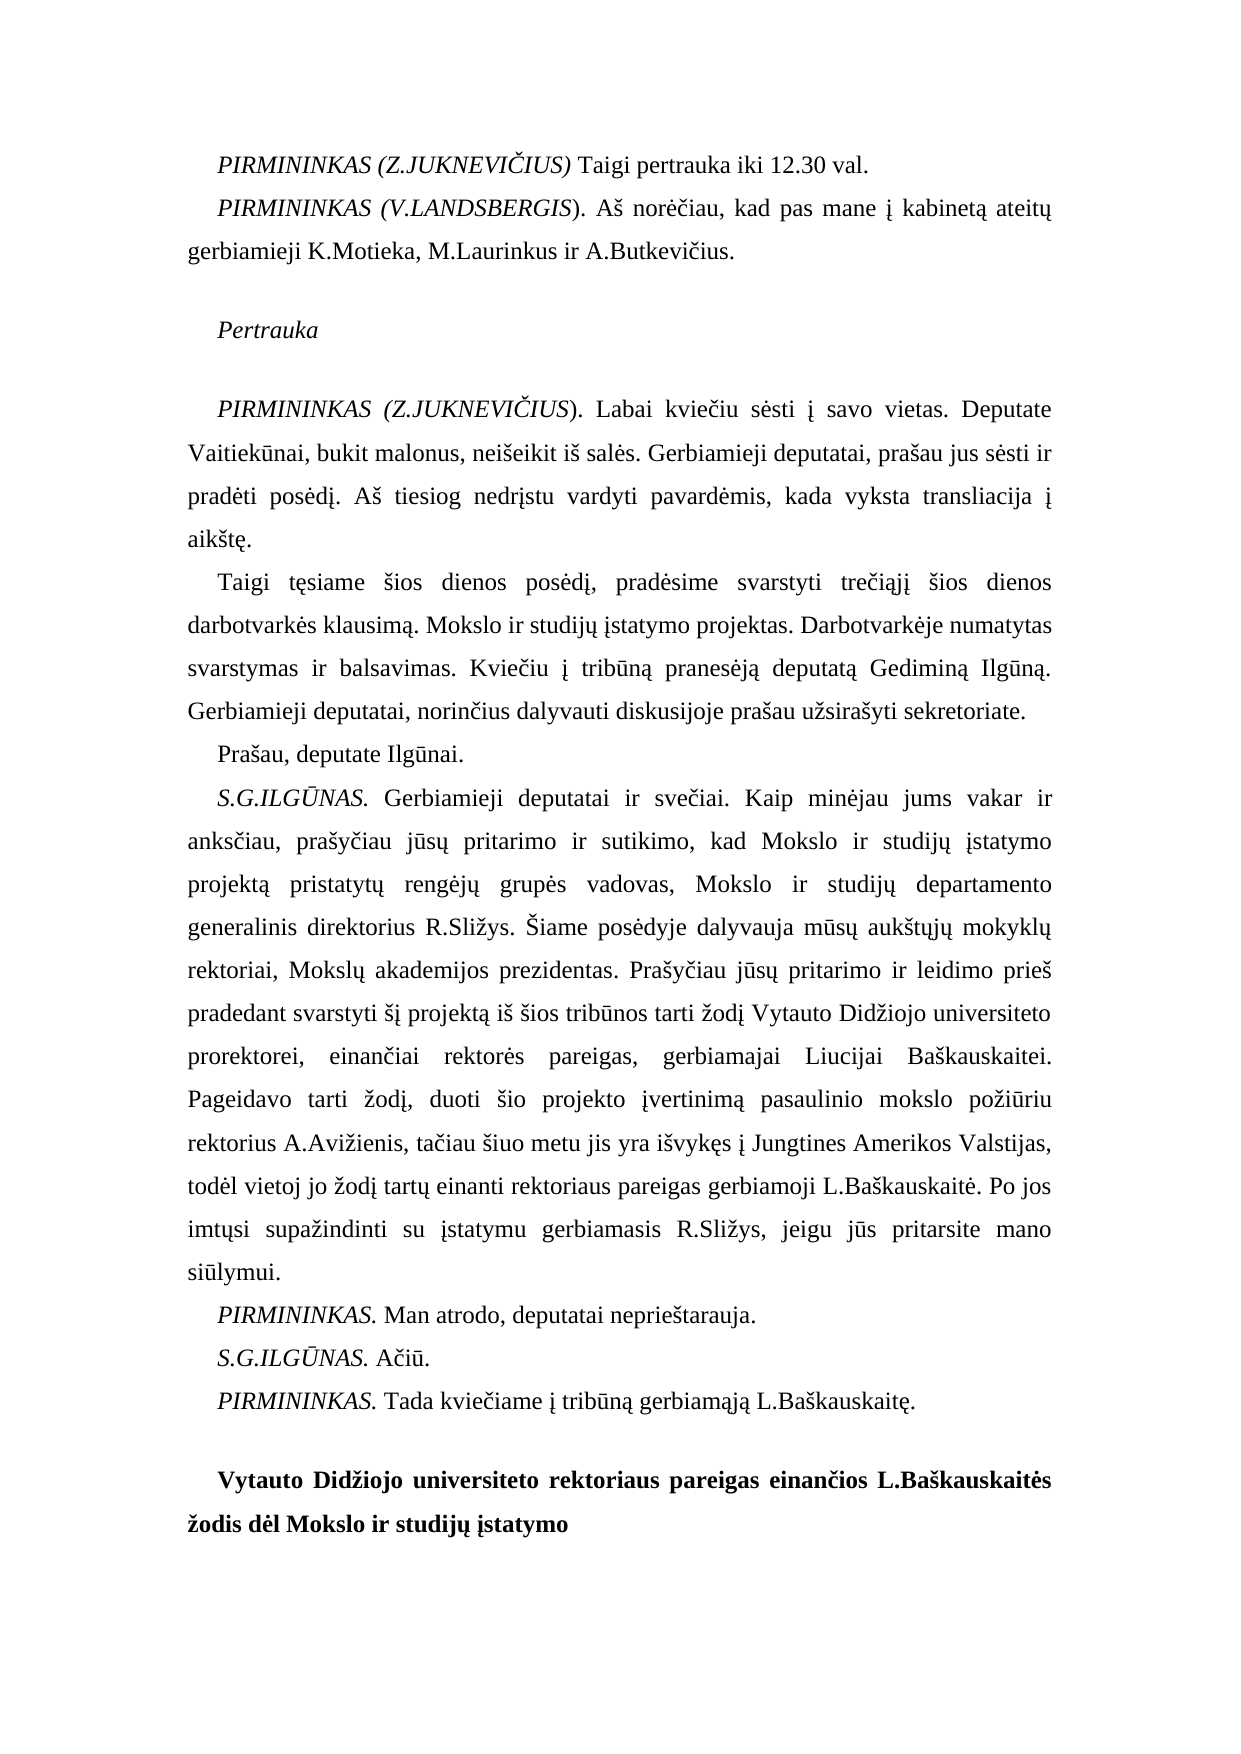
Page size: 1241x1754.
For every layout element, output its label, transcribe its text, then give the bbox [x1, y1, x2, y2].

text Prašau, deputate Ilgūnai. [187, 739, 1053, 768]
text PIRMININKAS (Z.JUKNEVIČIUS) Taigi pertrauka iki 12.30 val. [187, 150, 1053, 179]
text PIRMININKAS (Z.JUKNEVIČIUS). Labai kviečiu sėsti į savo vietas. Deputate Vaitiekūnai, bukit malonus, neišeikit iš salės. Gerbiamieji deputatai, prašau jus sėsti ir pradėti posėdį. Aš tiesiog nedrįstu vardyti pavardėmis, kada vyksta transliacija į aikštę. [187, 394, 1053, 553]
text Pertrauka [187, 315, 1053, 344]
text Taigi tęsiame šios dienos posėdį, pradėsime svarstyti trečiąjį šios dienos darbotvarkės klausimą. Mokslo ir studijų įstatymo projektas. Darbotvarkėje numatytas svarstymas ir balsavimas. Kviečiu į tribūną pranesėją deputatą Gediminą Ilgūną. Gerbiamieji deputatai, norinčius dalyvauti diskusijoje prašau užsirašyti sekretoriate. [187, 567, 1053, 725]
text PIRMININKAS. Tada kviečiame į tribūną gerbiamąją L.Baškauskaitę. [187, 1386, 1053, 1415]
text S.G.ILGŪNAS. Gerbiamieji deputatai ir svečiai. Kaip minėjau jums vakar ir anksčiau, prašyčiau jūsų pritarimo ir sutikimo, kad Mokslo ir studijų įstatymo projektą pristatytų rengėjų grupės vadovas, Mokslo ir studijų departamento generalinis direktorius R.Sližys. Šiame posėdyje dalyvauja mūsų aukštųjų mokyklų rektoriai, Mokslų akademijos prezidentas. Prašyčiau jūsų pritarimo ir leidimo prieš pradedant svarstyti šį projektą iš šios tribūnos tarti žodį Vytauto Didžiojo universiteto prorektorei, einančiai rektorės pareigas, gerbiamajai Liucijai Baškauskaitei. Pageidavo tarti žodį, duoti šio projekto įvertinimą pasaulinio mokslo požiūriu rektorius A.Avižienis, tačiau šiuo metu jis yra išvykęs į Jungtines Amerikos Valstijas, todėl vietoj jo žodį tartų einanti rektoriaus pareigas gerbiamoji L.Baškauskaitė. Po jos imtųsi supažindinti su įstatymu gerbiamasis R.Sližys, jeigu jūs pritarsite mano siūlymui. [187, 783, 1053, 1286]
text Vytauto Didžiojo universiteto rektoriaus pareigas einančios L.Baškauskaitės žodis dėl Mokslo ir studijų įstatymo [187, 1466, 1053, 1537]
text S.G.ILGŪNAS. Ačiū. [187, 1343, 1053, 1372]
text PIRMININKAS (V.LANDSBERGIS). Aš norėčiau, kad pas mane į kabinetą ateitų gerbiamieji K.Motieka, M.Laurinkus ir A.Butkevičius. [187, 193, 1053, 265]
text PIRMININKAS. Man atrodo, deputatai neprieštarauja. [187, 1300, 1053, 1329]
